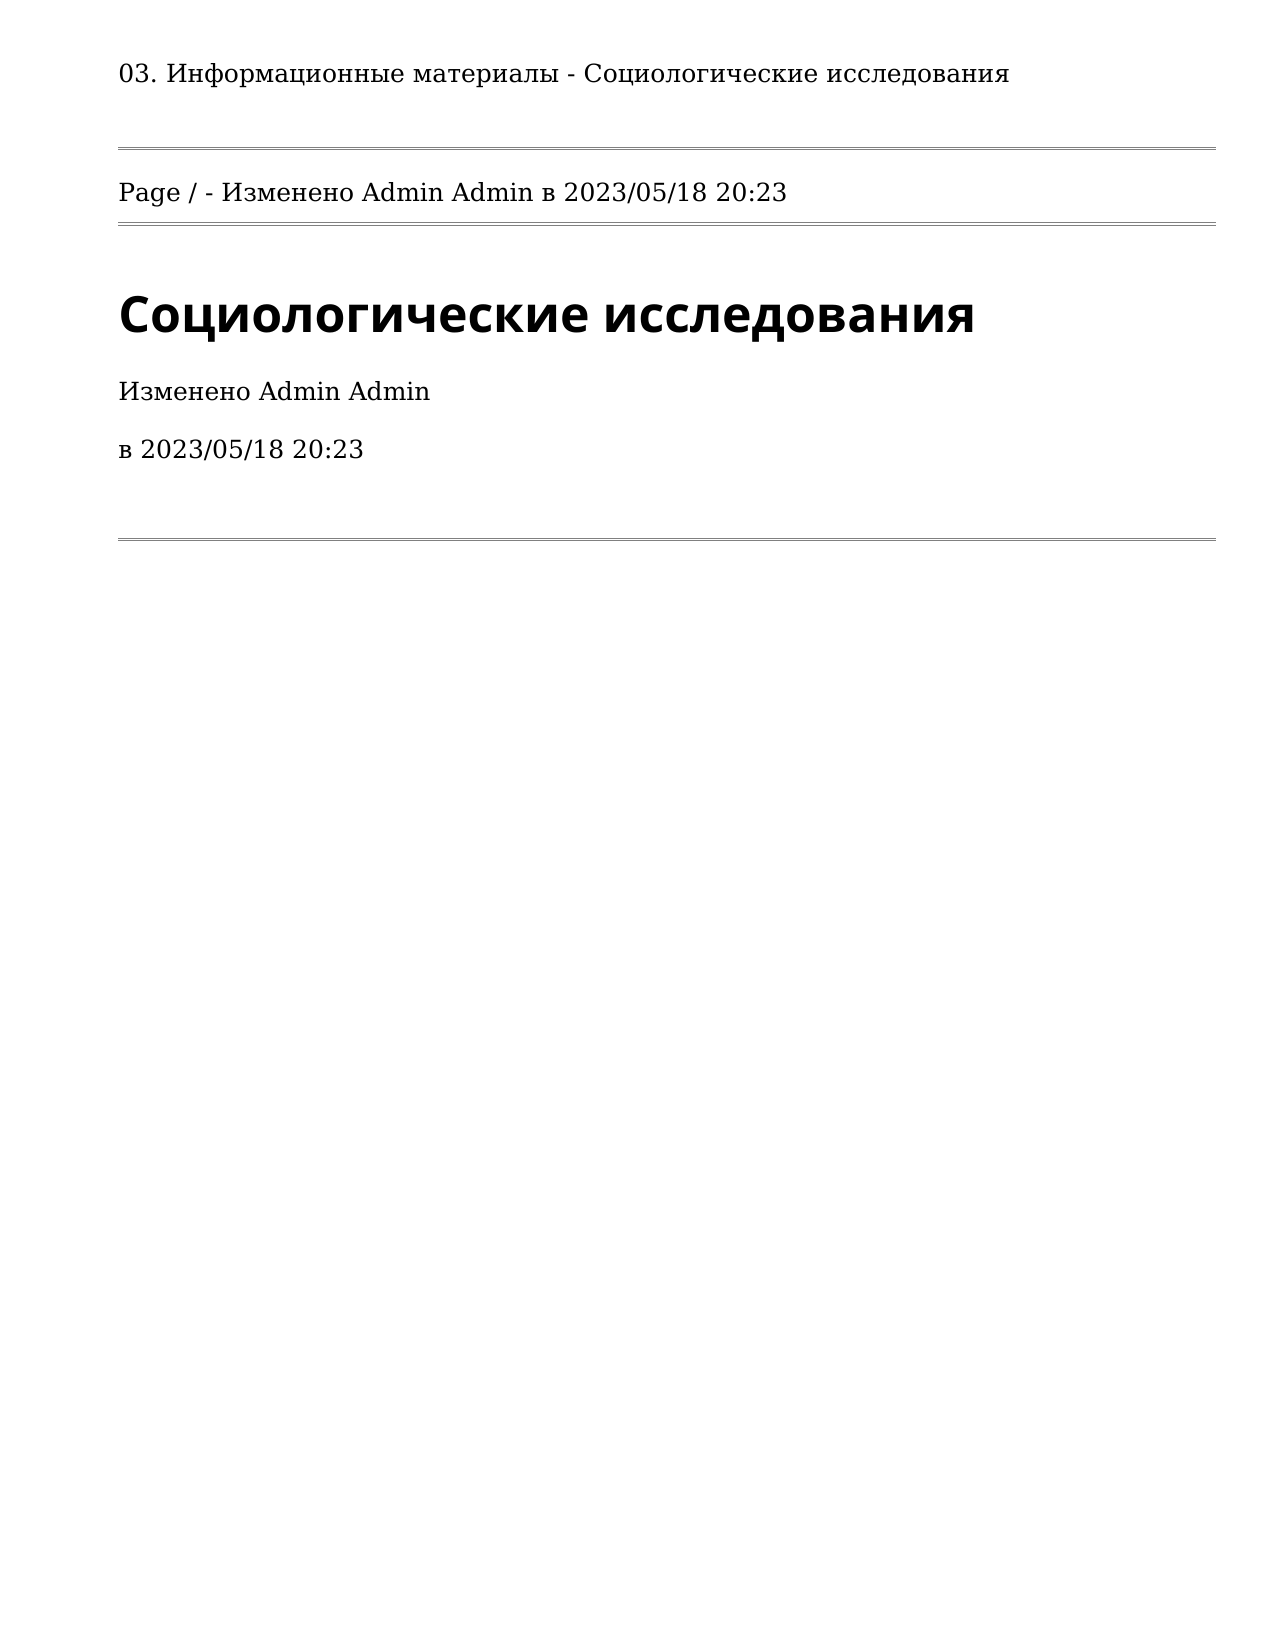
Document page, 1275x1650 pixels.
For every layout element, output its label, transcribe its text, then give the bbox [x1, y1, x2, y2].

text 03. Информационные материалы - Социологические исследования [118, 59, 1216, 88]
text Изменено Admin Admin [118, 377, 1216, 406]
subtitle Социологические исследования [118, 279, 1216, 347]
text Page / - Изменено Admin Admin в 2023/05/18 20:23 [118, 179, 1216, 208]
text в 2023/05/18 20:23 [118, 435, 1216, 464]
